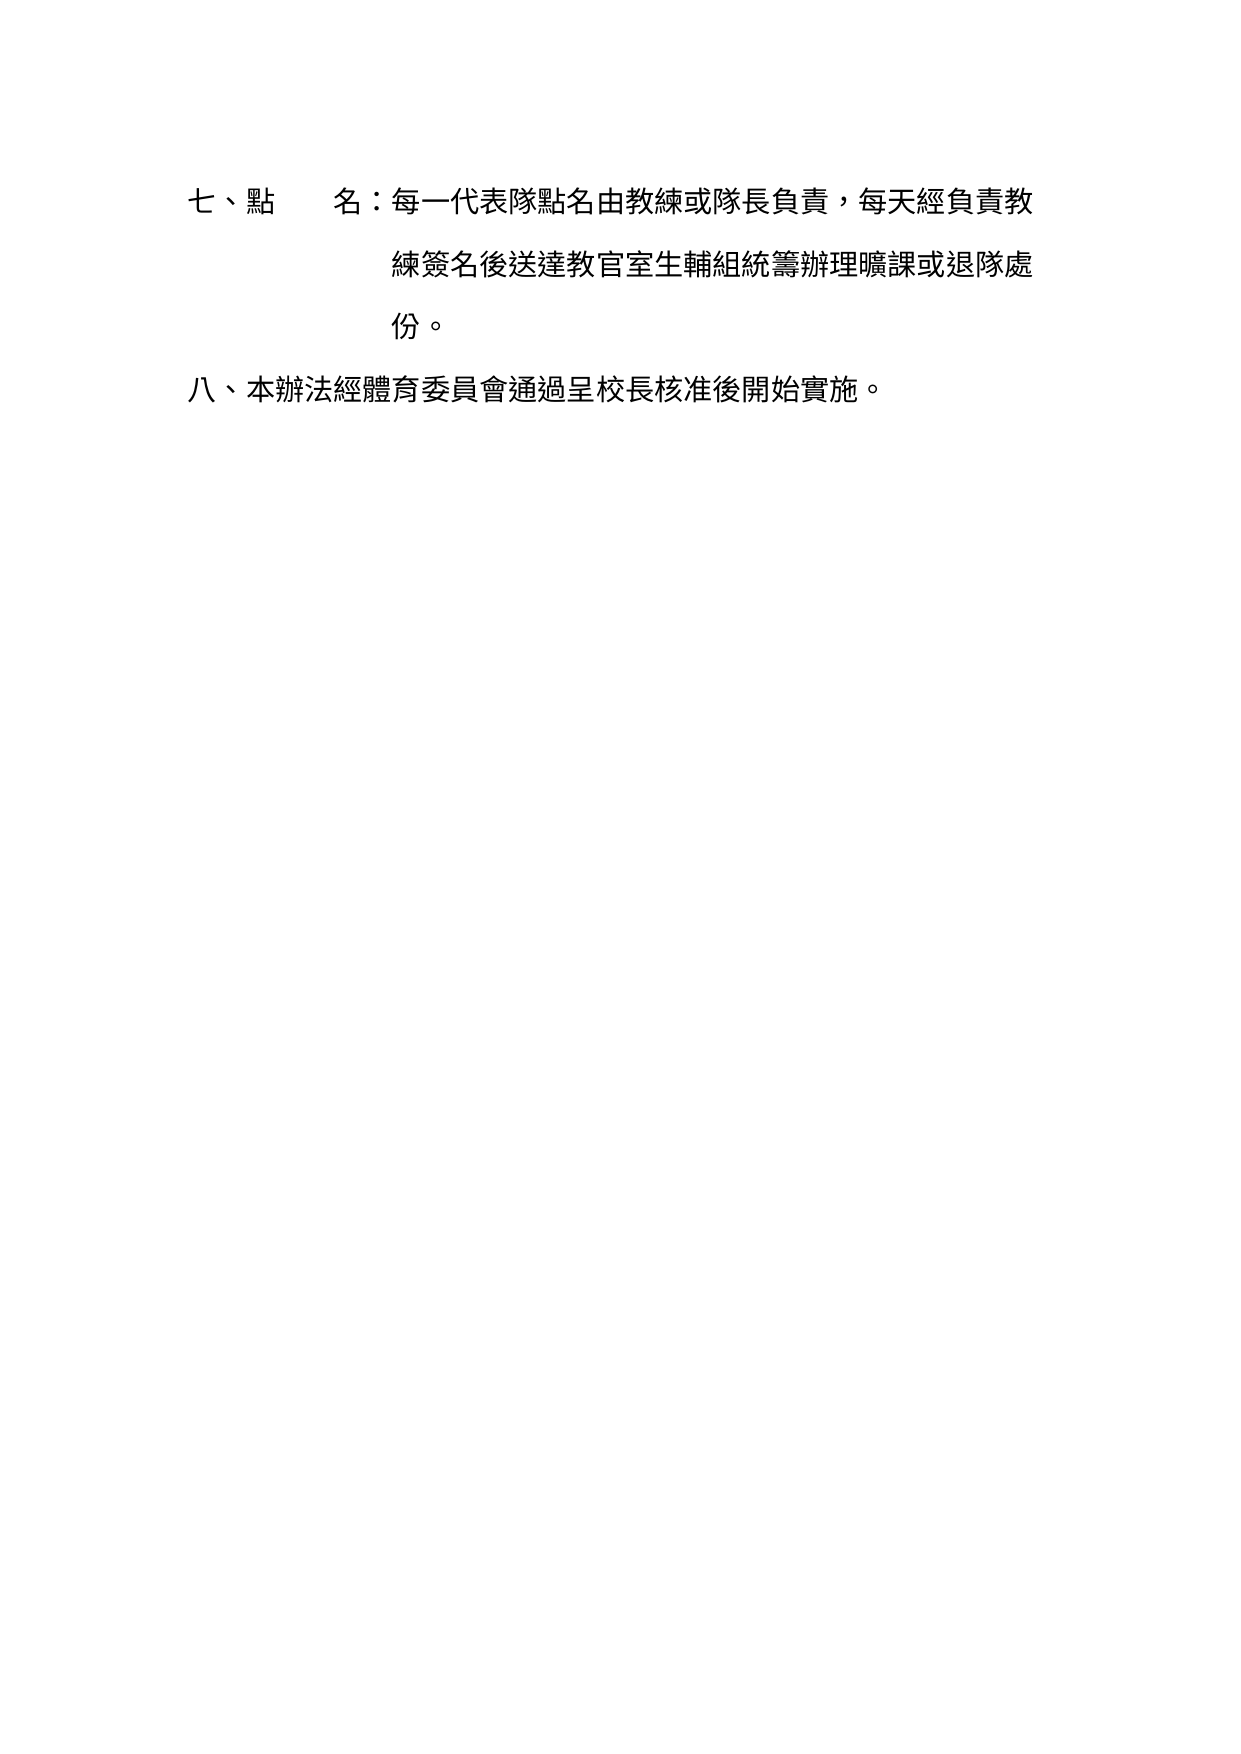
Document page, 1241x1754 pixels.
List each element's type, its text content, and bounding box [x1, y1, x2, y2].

text 八、本辦法經體育委員會通過呈校長核准後開始實施。 [187, 346, 1053, 408]
text 七、點 名：每一代表隊點名由教練或隊長負責，每天經負責教練簽名後送達教官室生輔組統籌辦理曠課或退隊處份。 [187, 158, 1053, 346]
